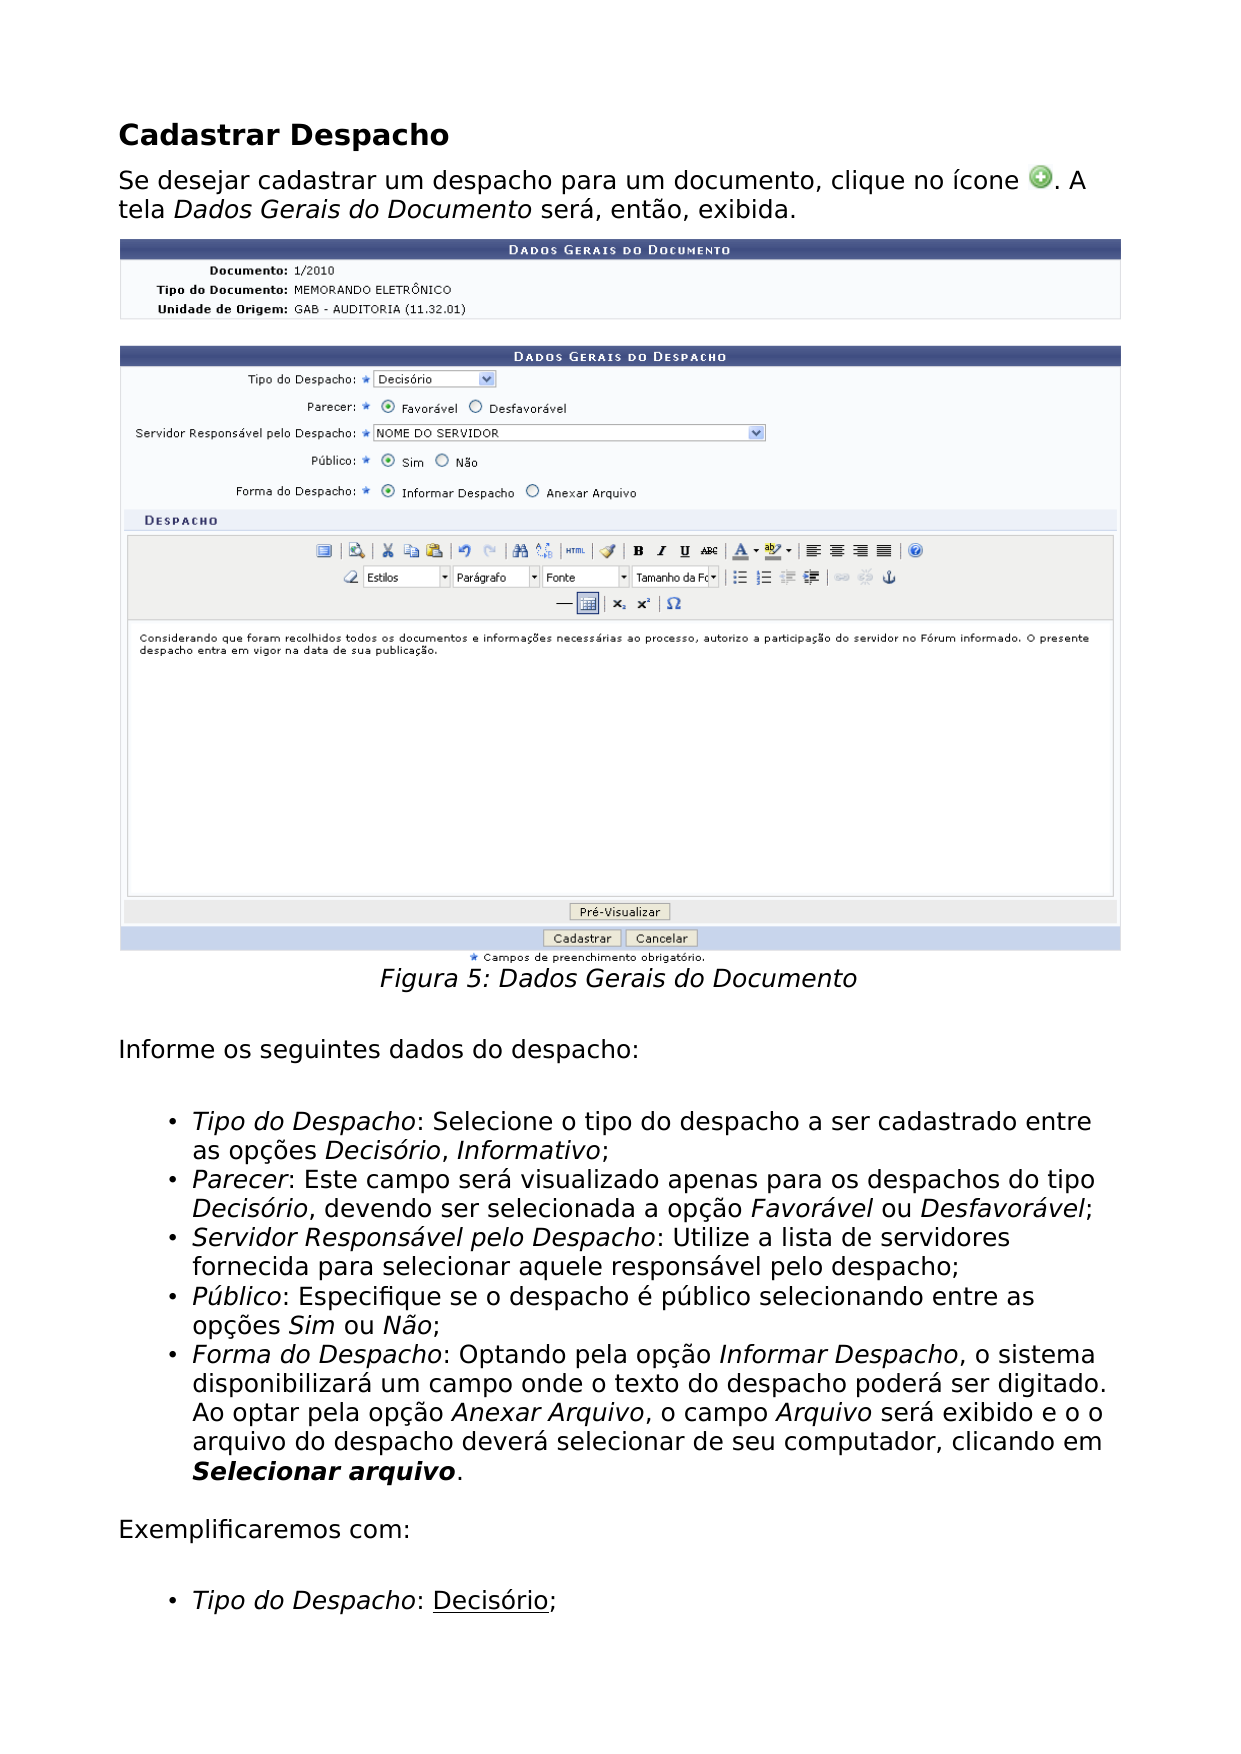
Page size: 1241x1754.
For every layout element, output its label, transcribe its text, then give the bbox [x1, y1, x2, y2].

picture [118, 237, 1123, 965]
text Exemplificaremos com: [118, 1515, 1122, 1544]
text Informe os seguintes dados do despacho: [118, 1036, 1122, 1065]
picture [1028, 164, 1053, 190]
subtitle Cadastrar Despacho [118, 118, 1122, 152]
text Se desejar cadastrar um despacho para um documento, clique no ícone . A tela Dados Gerais do Documento será, então, exibida. [118, 164, 1122, 225]
list Parecer: Este campo será visualizado apenas para os despachos do tipo Decisório, devendo ser selecionada a opção Favorável ou Desfavorável; [177, 1165, 1122, 1223]
list Público: Especifique se o despacho é público selecionando entre as opções Sim ou Não; [177, 1282, 1122, 1340]
list Tipo do Despacho: Decisório; [177, 1586, 1122, 1616]
list Tipo do Despacho: Selecione o tipo do despacho a ser cadastrado entre as opções Decisório, Informativo; [177, 1107, 1122, 1165]
list Servidor Responsável pelo Despacho: Utilize a lista de servidores fornecida para selecionar aquele responsável pelo despacho; [177, 1223, 1122, 1282]
text Figura 5: Dados Gerais do Documento [118, 965, 1122, 994]
list Forma do Despacho: Optando pela opção Informar Despacho, o sistema disponibilizará um campo onde o texto do despacho poderá ser digitado. Ao optar pela opção Anexar Arquivo, o campo Arquivo será exibido e o o arquivo do despacho deverá selecionar de seu computador, clicando em Selecionar arquivo. [177, 1340, 1122, 1486]
